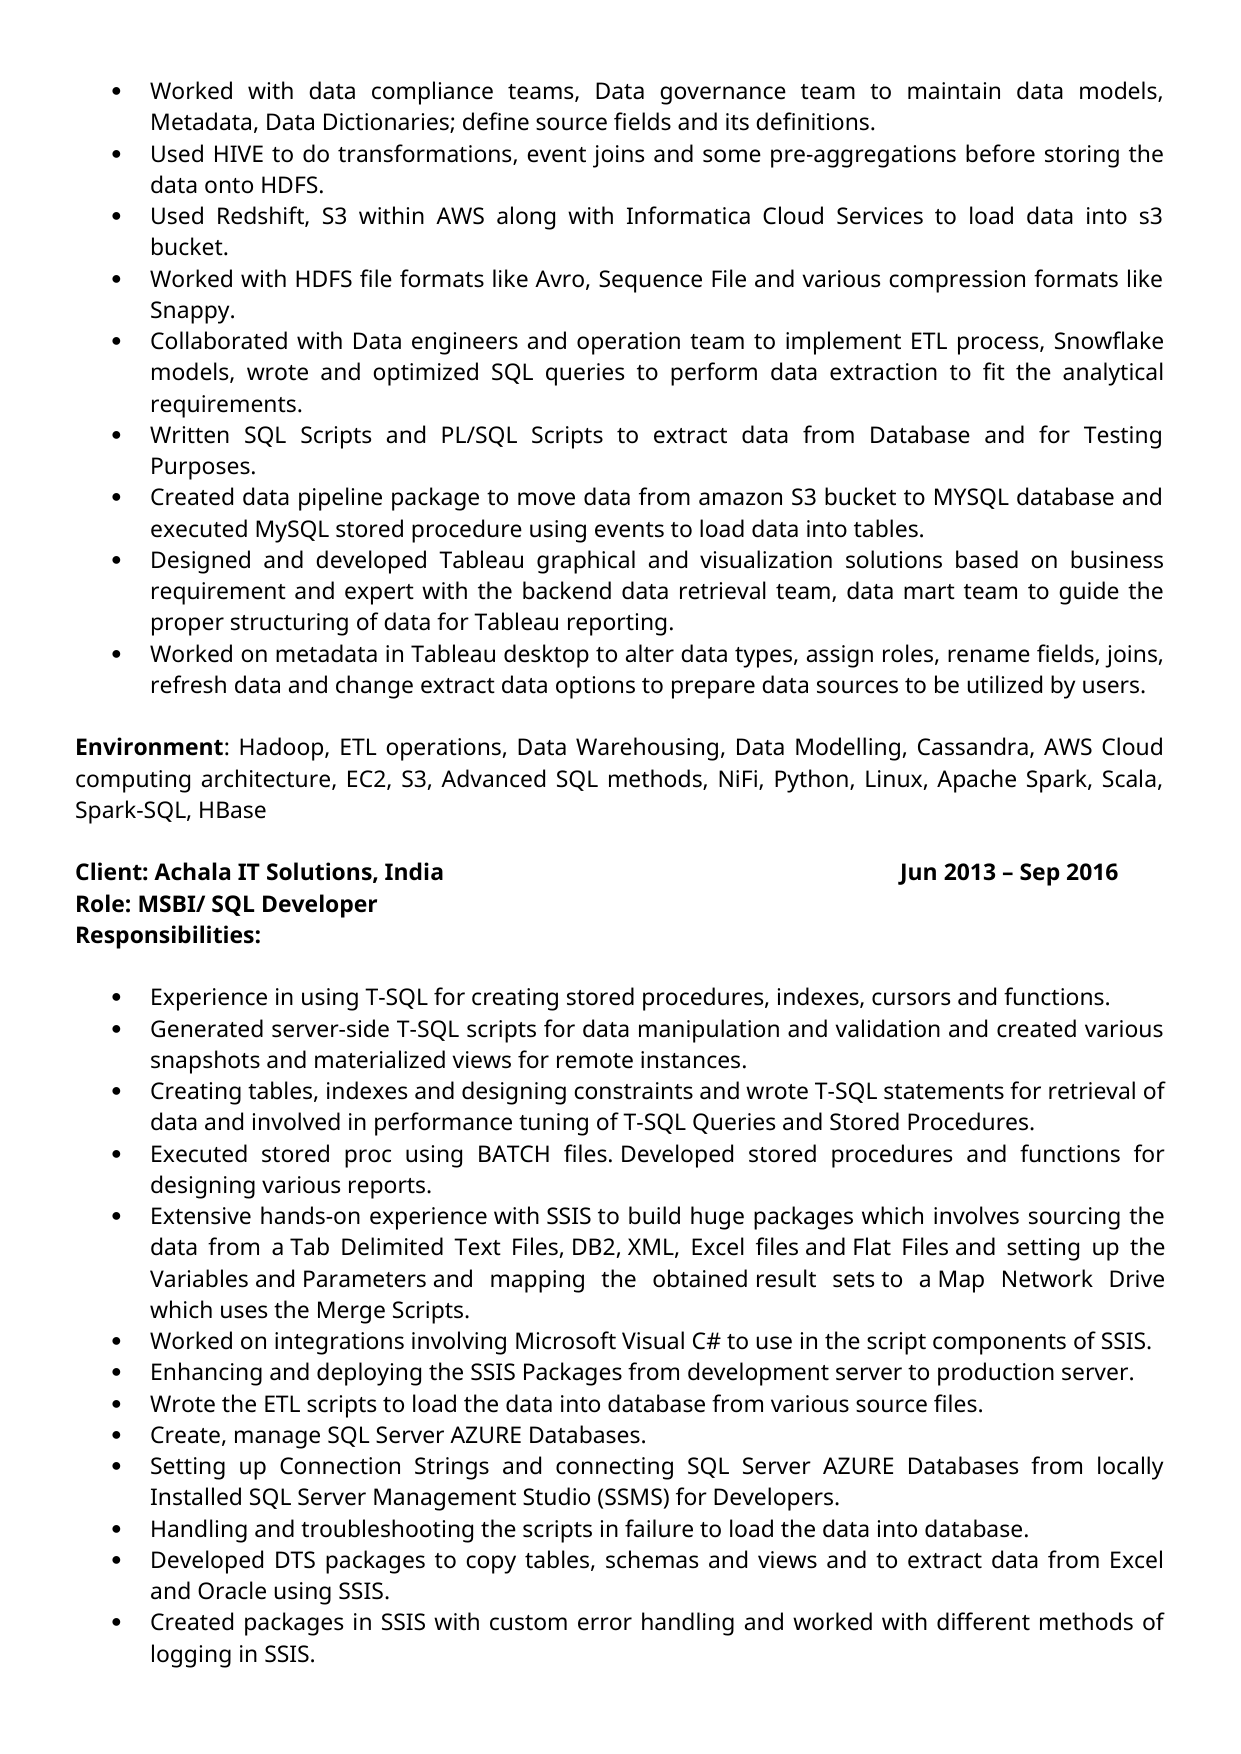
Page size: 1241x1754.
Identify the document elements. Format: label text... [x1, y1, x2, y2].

list Generated server-side T-SQL scripts for data manipulation and validation and created various snapshots and materialized views for remote instances. [112, 1012, 1165, 1075]
list Worked on metadata in Tableau desktop to alter data types, assign roles, rename fields, joins, refresh data and change extract data options to prepare data sources to be utilized by users. [112, 637, 1165, 700]
list Wrote the ETL scripts to load the data into database from various source files. [112, 1387, 1165, 1419]
list Created data pipeline package to move data from amazon S3 bucket to MYSQL database and executed MySQL stored procedure using events to load data into tables. [112, 481, 1165, 544]
list Create, manage SQL Server AZURE Databases. [112, 1419, 1165, 1450]
list Creating tables, indexes and designing constraints and wrote T-SQL statements for retrieval of data and involved in performance tuning of T-SQL Queries and Stored Procedures. [112, 1075, 1165, 1137]
list Designed and developed Tableau graphical and visualization solutions based on business requirement and expert with the backend data retrieval team, data mart team to guide the proper structuring of data for Tableau reporting. [112, 544, 1165, 637]
text Client: Achala IT Solutions, India Jun 2013 – Sep 2016 [75, 856, 1165, 887]
list Used HIVE to do transformations, event joins and some pre-aggregations before storing the data onto HDFS. [112, 137, 1165, 200]
list Worked on integrations involving Microsoft Visual C# to use in the script components of SSIS. [112, 1325, 1165, 1356]
text Responsibilities: [75, 919, 1165, 950]
list Written SQL Scripts and PL/SQL Scripts to extract data from Database and for Testing Purposes. [112, 419, 1165, 481]
text Environment: Hadoop, ETL operations, Data Warehousing, Data Modelling, Cassandra, AWS Cloud computing architecture, EC2, S3, Advanced SQL methods, NiFi, Python, Linux, Apache Spark, Scala, Spark-SQL, HBase [75, 731, 1165, 825]
list Handling and troubleshooting the scripts in failure to load the data into database. [112, 1512, 1165, 1544]
list Collaborated with Data engineers and operation team to implement ETL process, Snowflake models, wrote and optimized SQL queries to perform data extraction to fit the analytical requirements. [112, 325, 1165, 419]
list Worked with HDFS file formats like Avro, Sequence File and various compression formats like Snappy. [112, 262, 1165, 325]
list Used Redshift, S3 within AWS along with Informatica Cloud Services to load data into s3 bucket. [112, 200, 1165, 262]
list Experience in using T-SQL for creating stored procedures, indexes, cursors and functions. [112, 981, 1165, 1012]
list Enhancing and deploying the SSIS Packages from development server to production server. [112, 1356, 1165, 1387]
list Developed DTS packages to copy tables, schemas and views and to extract data from Excel and Oracle using SSIS. [112, 1544, 1165, 1606]
list Created packages in SSIS with custom error handling and worked with different methods of logging in SSIS. [112, 1606, 1165, 1669]
list Executed stored proc using BATCH files. Developed stored procedures and functions for designing various reports. [112, 1137, 1165, 1200]
list Extensive hands-on experience with SSIS to build huge packages which involves sourcing the data from a Tab Delimited Text Files, DB2, XML, Excel files and Flat Files and setting up the Variables and Parameters and mapping the obtained result sets to a Map Network Drive which uses the Merge Scripts. [112, 1200, 1165, 1325]
text Role: MSBI/ SQL Developer [75, 887, 1165, 919]
list Worked with data compliance teams, Data governance team to maintain data models, Metadata, Data Dictionaries; define source fields and its definitions. [112, 75, 1165, 137]
list Setting up Connection Strings and connecting SQL Server AZURE Databases from locally Installed SQL Server Management Studio (SSMS) for Developers. [112, 1450, 1165, 1512]
